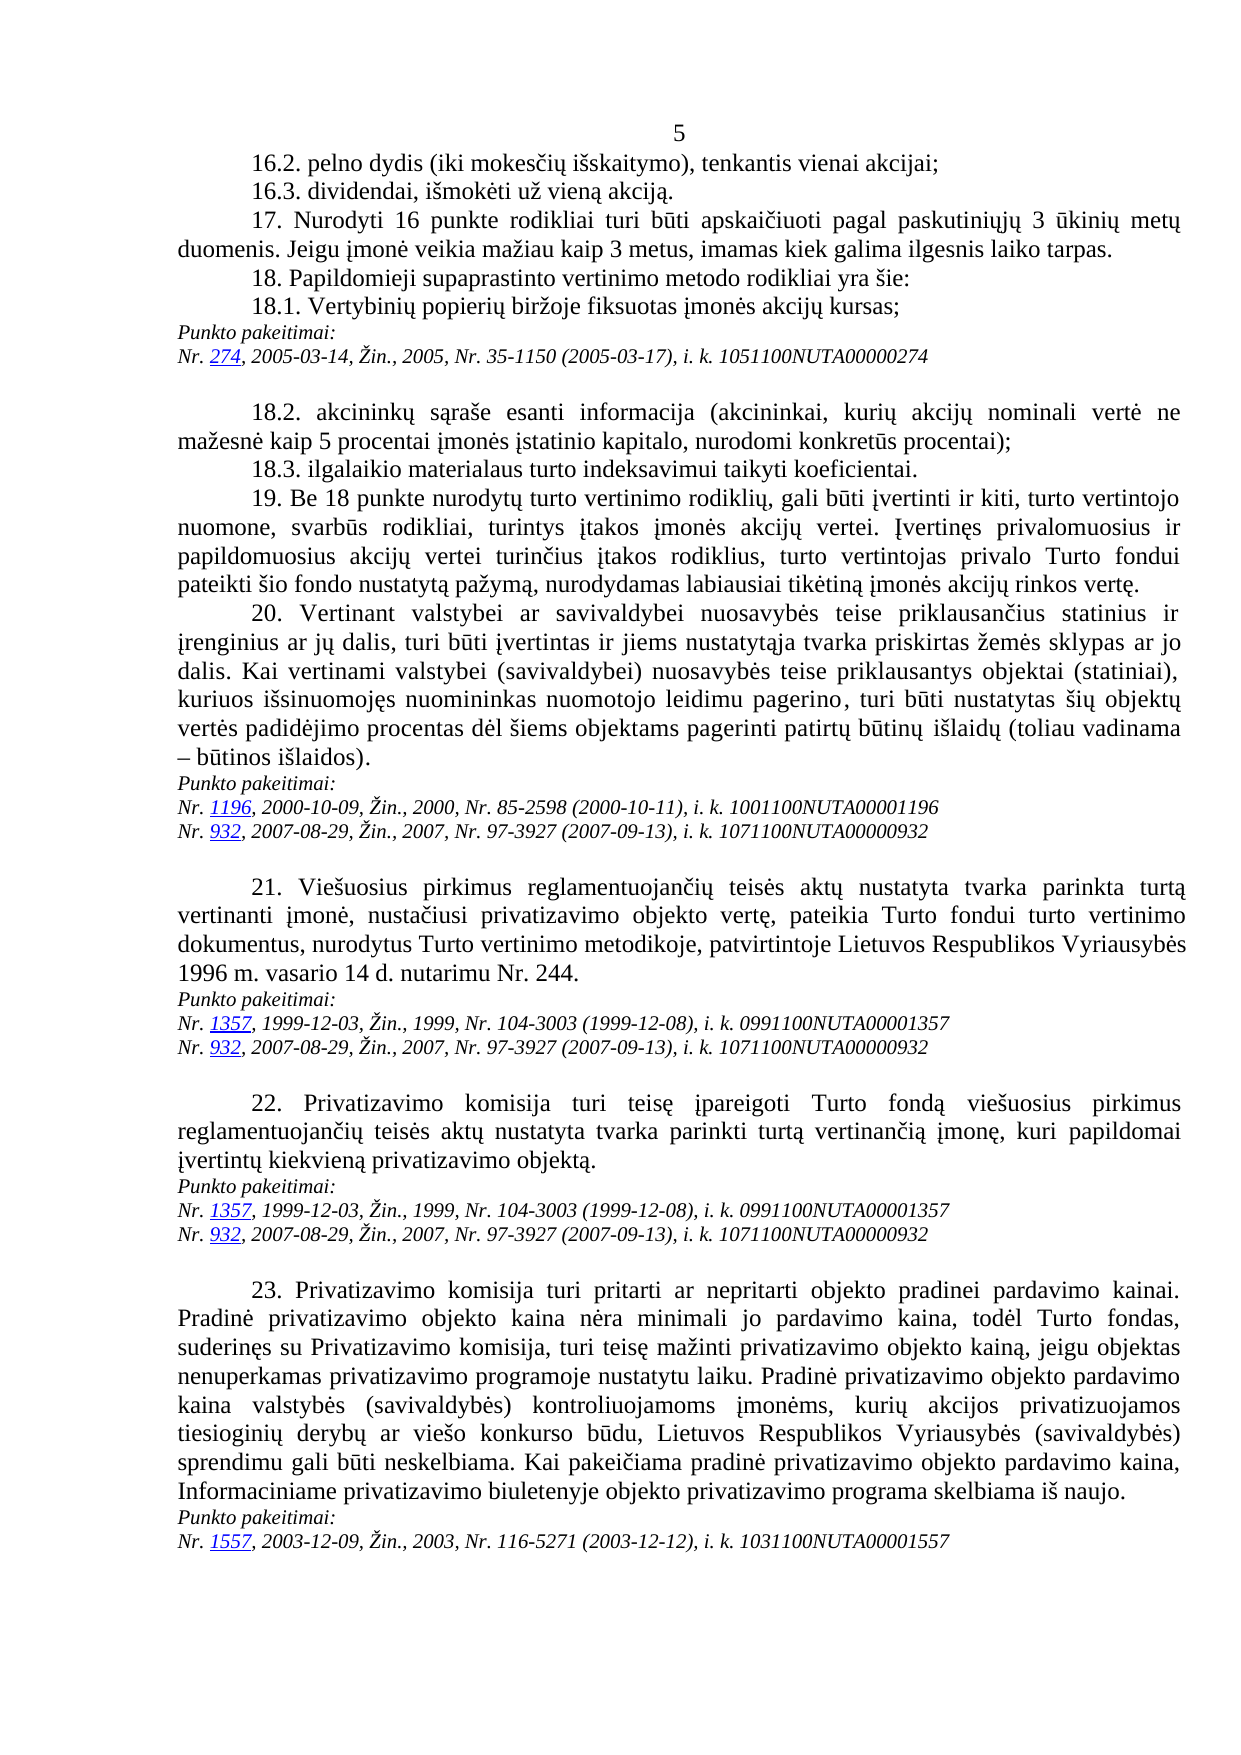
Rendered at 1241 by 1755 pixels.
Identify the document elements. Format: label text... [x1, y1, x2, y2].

text 18.1. Vertybinių popierių biržoje fiksuotas įmonės akcijų kursas; [177, 291, 1181, 320]
text Nr. 1196, 2000-10-09, Žin., 2000, Nr. 85-2598 (2000-10-11), i. k. 1001100NUTA00001196 [177, 795, 1181, 819]
text 16.2. pelno dydis (iki mokesčių išskaitymo), tenkantis vienai akcijai; [177, 148, 1181, 176]
text Punkto pakeitimai: [177, 1505, 1181, 1529]
text Nr. 932, 2007-08-29, Žin., 2007, Nr. 97-3927 (2007-09-13), i. k. 1071100NUTA00000932 [177, 1222, 1181, 1246]
text 18.3. ilgalaikio materialaus turto indeksavimui taikyti koeficientai. [177, 454, 1181, 483]
text Punkto pakeitimai: [177, 987, 1181, 1011]
text Punkto pakeitimai: [177, 1174, 1181, 1198]
text Nr. 1357, 1999-12-03, Žin., 1999, Nr. 104-3003 (1999-12-08), i. k. 0991100NUTA00001357 [177, 1198, 1181, 1222]
text Nr. 932, 2007-08-29, Žin., 2007, Nr. 97-3927 (2007-09-13), i. k. 1071100NUTA00000932 [177, 1035, 1181, 1059]
text Nr. 1357, 1999-12-03, Žin., 1999, Nr. 104-3003 (1999-12-08), i. k. 0991100NUTA00001357 [177, 1011, 1181, 1035]
text Punkto pakeitimai: [177, 320, 1181, 344]
text Nr. 932, 2007-08-29, Žin., 2007, Nr. 97-3927 (2007-09-13), i. k. 1071100NUTA00000932 [177, 819, 1181, 843]
text Nr. 1557, 2003-12-09, Žin., 2003, Nr. 116-5271 (2003-12-12), i. k. 1031100NUTA00001557 [177, 1529, 1181, 1553]
text 21. Viešuosius pirkimus reglamentuojančių teisės aktų nustatyta tvarka parinkta turtą vertinanti įmonė, nustačiusi privatizavimo objekto vertę, pateikia Turto fondui turto vertinimo dokumentus, nurodytus Turto vertinimo metodikoje, patvirtintoje Lietuvos Respublikos Vyriausybės 1996 m. vasario 14 d. nutarimu Nr. 244. [177, 872, 1187, 987]
text 18.2. akcininkų sąraše esanti informacija (akcininkai, kurių akcijų nominali vertė ne mažesnė kaip 5 procentai įmonės įstatinio kapitalo, nurodomi konkretūs procentai); [177, 397, 1181, 454]
text 17. Nurodyti 16 punkte rodikliai turi būti apskaičiuoti pagal paskutiniųjų 3 ūkinių metų duomenis. Jeigu įmonė veikia mažiau kaip 3 metus, imamas kiek galima ilgesnis laiko tarpas. [177, 205, 1181, 263]
text 20. Vertinant valstybei ar savivaldybei nuosavybės teise priklausančius statinius ir įrenginius ar jų dalis, turi būti įvertintas ir jiems nustatytąja tvarka priskirtas žemės sklypas ar jo dalis. Kai vertinami valstybei (savivaldybei) nuosavybės teise priklausantys objektai (statiniai), kuriuos išsinuomojęs nuomininkas nuomotojo leidimu pagerino, turi būti nustatytas šių objektų vertės padidėjimo procentas dėl šiems objektams pagerinti patirtų būtinų išlaidų (toliau vadinama – būtinos išlaidos). [177, 598, 1181, 771]
text 22. Privatizavimo komisija turi teisę įpareigoti Turto fondą viešuosius pirkimus reglamentuojančių teisės aktų nustatyta tvarka parinkti turtą vertinančią įmonę, kuri papildomai įvertintų kiekvieną privatizavimo objektą. [177, 1088, 1181, 1174]
text 18. Papildomieji supaprastinto vertinimo metodo rodikliai yra šie: [177, 263, 1181, 291]
text Nr. 274, 2005-03-14, Žin., 2005, Nr. 35-1150 (2005-03-17), i. k. 1051100NUTA00000274 [177, 344, 1181, 368]
text 23. Privatizavimo komisija turi pritarti ar nepritarti objekto pradinei pardavimo kainai. Pradinė privatizavimo objekto kaina nėra minimali jo pardavimo kaina, todėl Turto fondas, suderinęs su Privatizavimo komisija, turi teisę mažinti privatizavimo objekto kainą, jeigu objektas nenuperkamas privatizavimo programoje nustatytu laiku. Pradinė privatizavimo objekto pardavimo kaina valstybės (savivaldybės) kontroliuojamoms įmonėms, kurių akcijos privatizuojamos tiesioginių derybų ar viešo konkurso būdu, Lietuvos Respublikos Vyriausybės (savivaldybės) sprendimu gali būti neskelbiama. Kai pakeičiama pradinė privatizavimo objekto pardavimo kaina, Informaciniame privatizavimo biuletenyje objekto privatizavimo programa skelbiama iš naujo. [177, 1275, 1181, 1505]
text 16.3. dividendai, išmokėti už vieną akciją. [177, 176, 1181, 205]
text Punkto pakeitimai: [177, 771, 1181, 795]
text 19. Be 18 punkte nurodytų turto vertinimo rodiklių, gali būti įvertinti ir kiti, turto vertintojo nuomone, svarbūs rodikliai, turintys įtakos įmonės akcijų vertei. Įvertinęs privalomuosius ir papildomuosius akcijų vertei turinčius įtakos rodiklius, turto vertintojas privalo Turto fondui pateikti šio fondo nustatytą pažymą, nurodydamas labiausiai tikėtiną įmonės akcijų rinkos vertę. [177, 483, 1181, 598]
